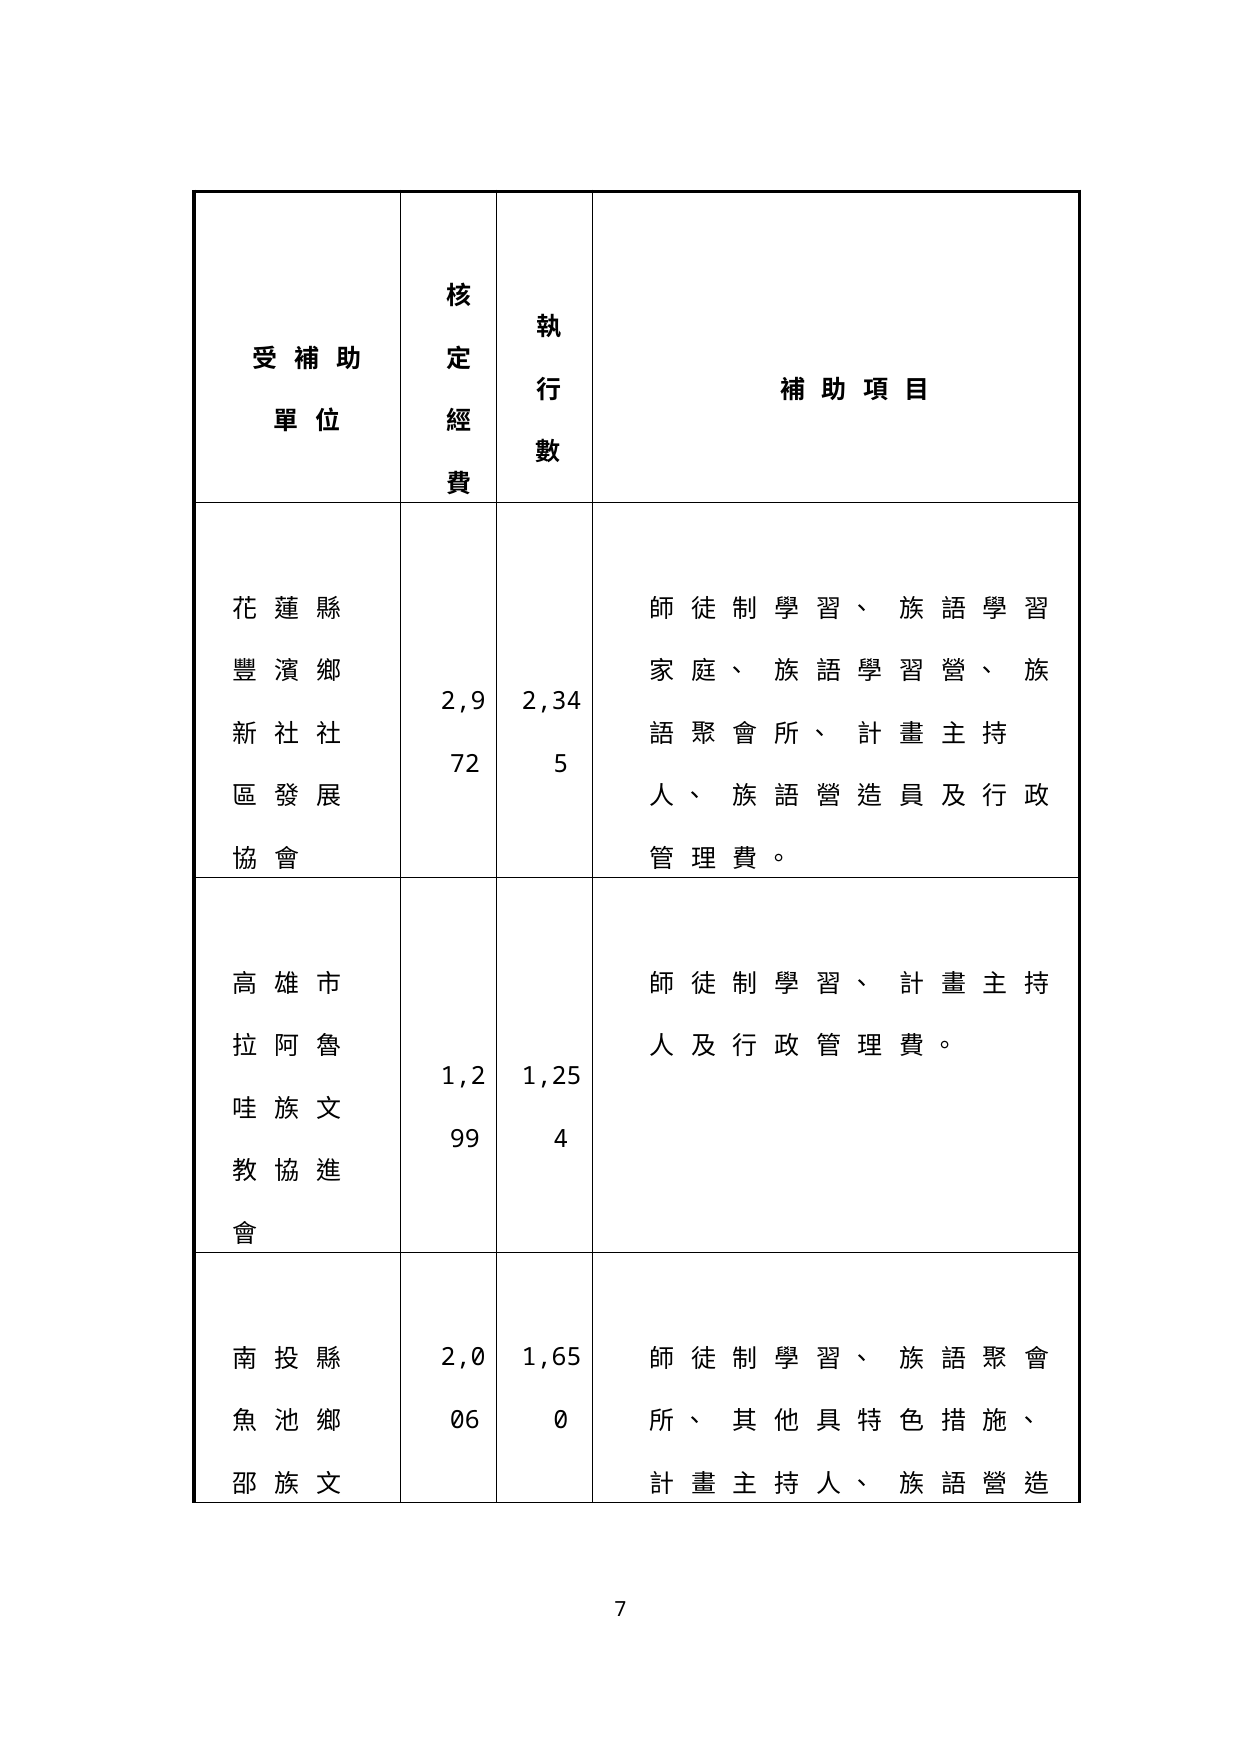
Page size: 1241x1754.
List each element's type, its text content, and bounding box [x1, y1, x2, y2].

table_cell 1,254 [497, 878, 592, 1252]
table_cell 2,972 [401, 503, 496, 877]
table_cell 1,299 [401, 878, 496, 1252]
table_header 補助項目 [593, 193, 1078, 502]
table_cell 師徒制學習、族語學習家庭、族語學習營、族語聚會所、計畫主持人、族語營造員及行政管理費。 [593, 503, 1078, 877]
table_cell 1,650 [497, 1253, 592, 1502]
table_header 核定經費 [401, 193, 496, 502]
table_cell 師徒制學習、計畫主持人及行政管理費。 [593, 878, 1078, 1252]
table_cell 南投縣魚池鄉邵族文 [196, 1253, 400, 1502]
table_cell 花蓮縣豐濱鄉新社社區發展協會 [196, 503, 400, 877]
table_cell 高雄市拉阿魯哇族文教協進會 [196, 878, 400, 1252]
table_cell 2,345 [497, 503, 592, 877]
table_cell 2,006 [401, 1253, 496, 1502]
table_cell 師徒制學習、族語聚會所、其他具特色措施、計畫主持人、族語營造 [593, 1253, 1078, 1502]
table_header 執行數 [497, 193, 592, 502]
table_header 受補助單位 [196, 193, 400, 502]
